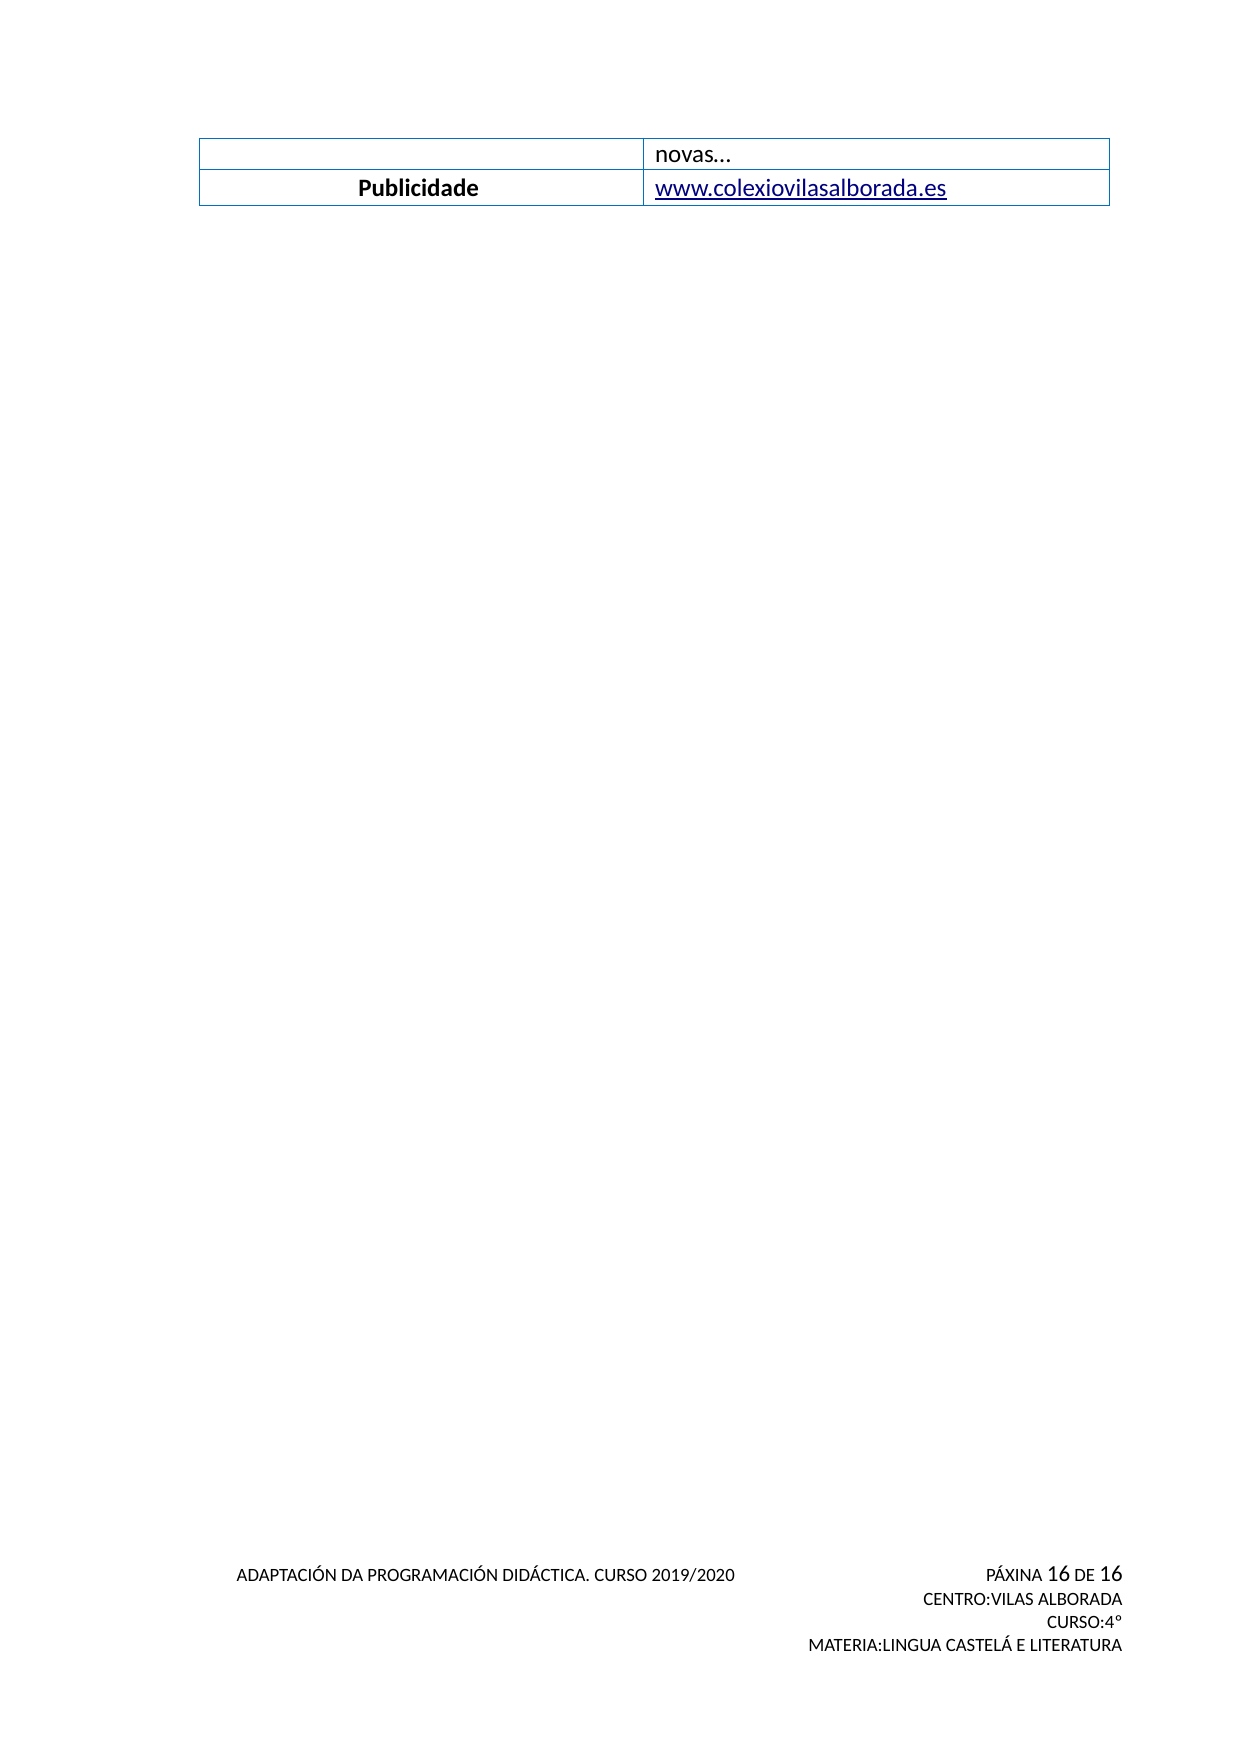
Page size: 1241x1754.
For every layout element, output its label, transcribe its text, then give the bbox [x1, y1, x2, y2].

table_cell novas… [644, 139, 1109, 169]
table_cell www.colexiovilasalborada.es [644, 170, 1109, 205]
table_cell Publicidade [200, 170, 643, 205]
table_cell [200, 139, 643, 169]
